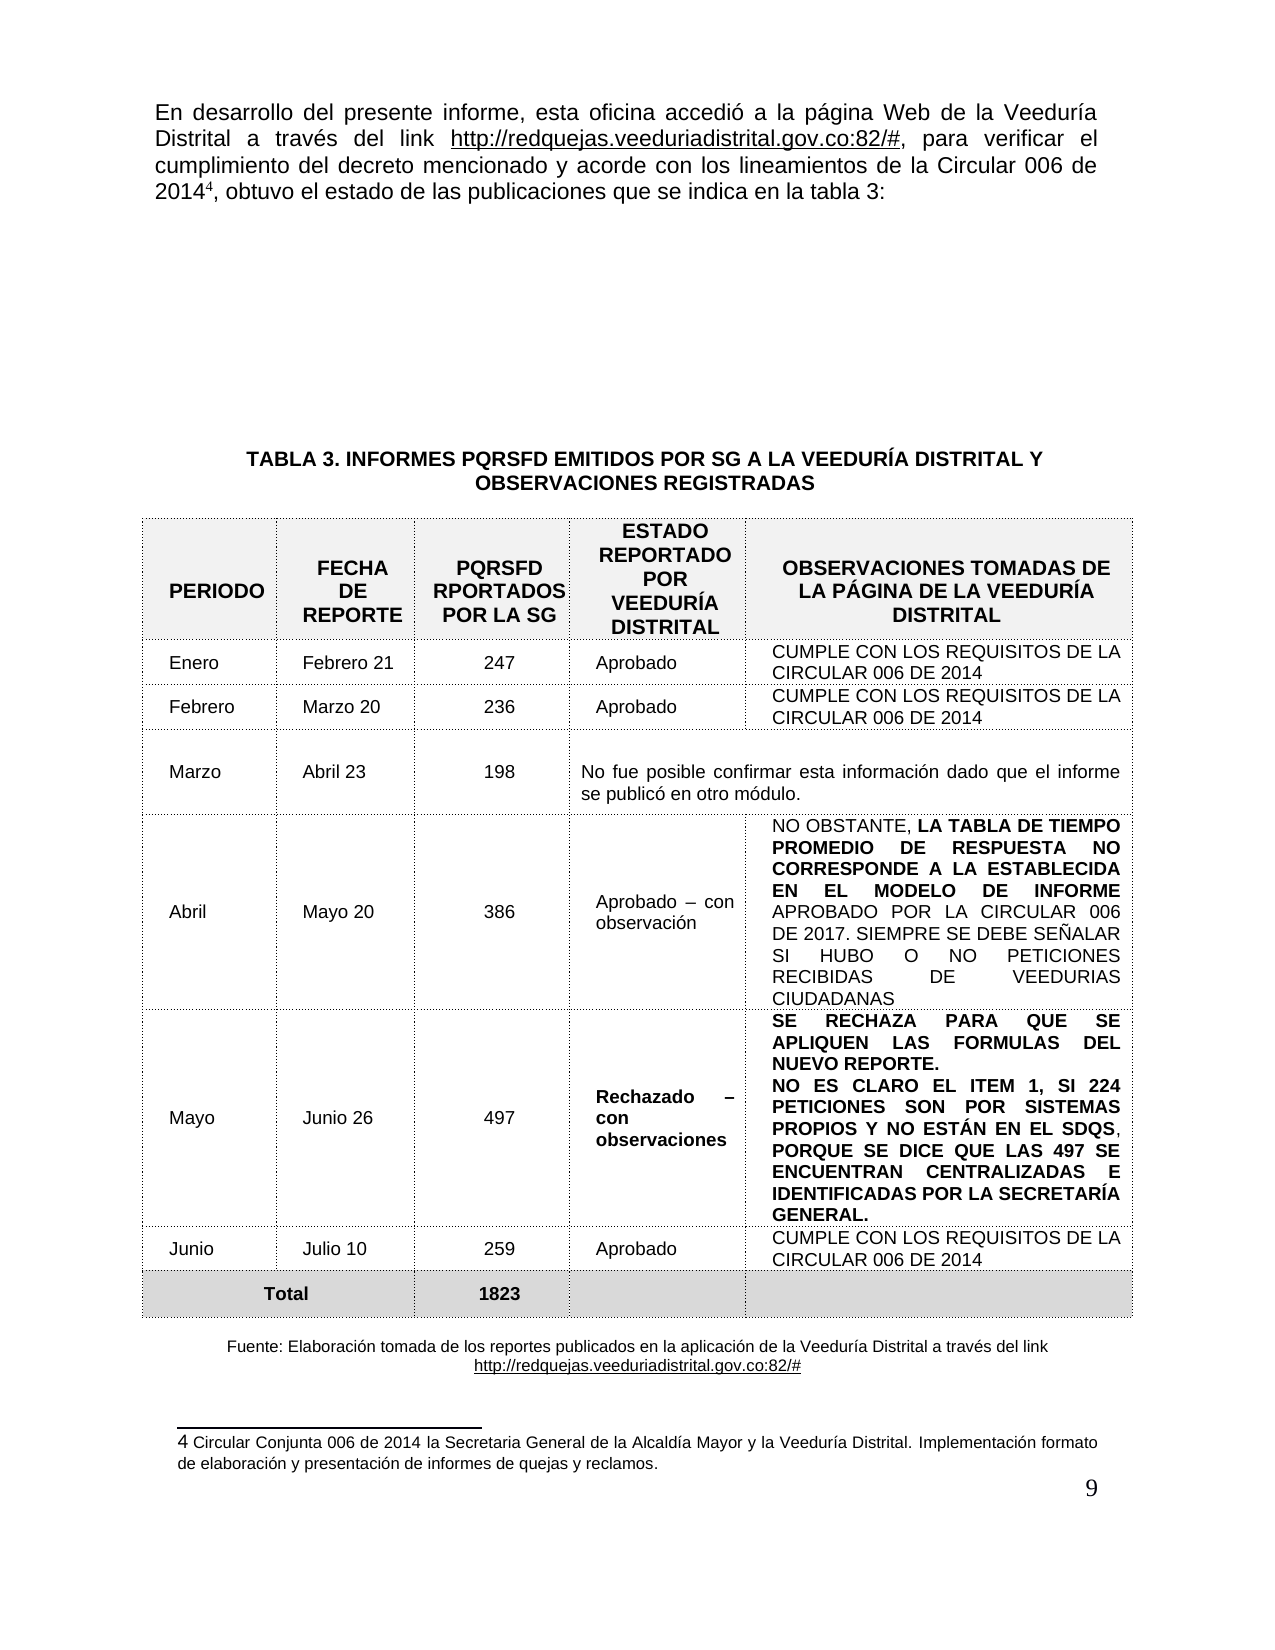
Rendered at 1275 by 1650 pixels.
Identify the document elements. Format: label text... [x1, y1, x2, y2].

table_header PERIODO [143, 518, 276, 639]
table_cell 1823 [414, 1270, 569, 1317]
table_cell 259 [414, 1226, 569, 1270]
table_cell Mayo 20 [276, 814, 414, 1009]
text Fuente: Elaboración tomada de los reportes publicados en la aplicación de la Veeduría Distrital a través del link http://redquejas.veeduriadistrital.gov.co:82/# [177, 1337, 1098, 1375]
table_cell Junio 26 [276, 1009, 414, 1226]
table_cell Febrero [143, 684, 276, 728]
text TABLA 3. INFORMES PQRSFD EMITIDOS POR SG A LA VEEDURÍA DISTRITAL Y OBSERVACIONES REGISTRADAS [192, 446, 1098, 494]
table_cell Total [143, 1270, 414, 1317]
text En desarrollo del presente informe, esta oficina accedió a la página Web de la Veeduría Distrital a través del link http://redquejas.veeduriadistrital.gov.co:82/#, para verificar el cumplimiento del decreto mencionado y acorde con los lineamientos de la Circular 006 de 2014, obtuvo el estado de las publicaciones que se indica en la tabla 3: [154, 99, 1098, 204]
table_cell No fue posible confirmar esta información dado que el informe se publicó en otro módulo. [570, 729, 1132, 814]
table_cell Enero [143, 639, 276, 684]
table_cell CUMPLE CON LOS REQUISITOS DE LA CIRCULAR 006 DE 2014 [746, 639, 1132, 684]
table_cell Abril 23 [276, 729, 414, 814]
table_cell Abril [143, 814, 276, 1009]
table_cell 386 [414, 814, 569, 1009]
table_cell Febrero 21 [276, 639, 414, 684]
table_cell Mayo [143, 1009, 276, 1226]
table_cell Junio [143, 1226, 276, 1270]
table_cell Rechazado – con observaciones [570, 1009, 746, 1226]
table_cell 236 [414, 684, 569, 728]
table_header OBSERVACIONES TOMADAS DE LA PÁGINA DE LA VEEDURÍA DISTRITAL [746, 518, 1132, 639]
table_cell Aprobado [570, 1226, 746, 1270]
table_cell NO OBSTANTE, LA TABLA DE TIEMPO PROMEDIO DE RESPUESTA NO CORRESPONDE A LA ESTABLECIDA EN EL MODELO DE INFORME APROBADO POR LA CIRCULAR 006 DE 2017. SIEMPRE SE DEBE SEÑALAR SI HUBO O NO PETICIONES RECIBIDAS DE VEEDURIAS CIUDADANAS [746, 814, 1132, 1009]
table_cell [746, 1270, 1132, 1317]
table_cell CUMPLE CON LOS REQUISITOS DE LA CIRCULAR 006 DE 2014 [746, 684, 1132, 728]
table_header ESTADO REPORTADO POR VEEDURÍA DISTRITAL [570, 518, 746, 639]
table_header FECHA DE REPORTE [276, 518, 414, 639]
table_cell CUMPLE CON LOS REQUISITOS DE LA CIRCULAR 006 DE 2014 [746, 1226, 1132, 1270]
table_cell 247 [414, 639, 569, 684]
table_cell SE RECHAZA PARA QUE SE APLIQUEN LAS FORMULAS DEL NUEVO REPORTE. NO ES CLARO EL ITEM 1, SI 224 PETICIONES SON POR SISTEMAS PROPIOS Y NO ESTÁN EN EL SDQS, PORQUE SE DICE QUE LAS 497 SE ENCUENTRAN CENTRALIZADAS E IDENTIFICADAS POR LA SECRETARÍA GENERAL. [746, 1009, 1132, 1226]
table_cell 497 [414, 1009, 569, 1226]
table_cell Aprobado [570, 639, 746, 684]
table_cell 198 [414, 729, 569, 814]
table_header PQRSFD RPORTADOS POR LA SG [414, 518, 569, 639]
table_cell Marzo 20 [276, 684, 414, 728]
text Circular Conjunta 006 de 2014 la Secretaria General de la Alcaldía Mayor y la Veeduría Distrital. Implementación formato de elaboración y presentación de informes de quejas y reclamos. [177, 1428, 1098, 1473]
table_cell [570, 1270, 746, 1317]
table_cell Aprobado [570, 684, 746, 728]
table_cell Marzo [143, 729, 276, 814]
table_cell Aprobado – con observación [570, 814, 746, 1009]
table_cell Julio 10 [276, 1226, 414, 1270]
